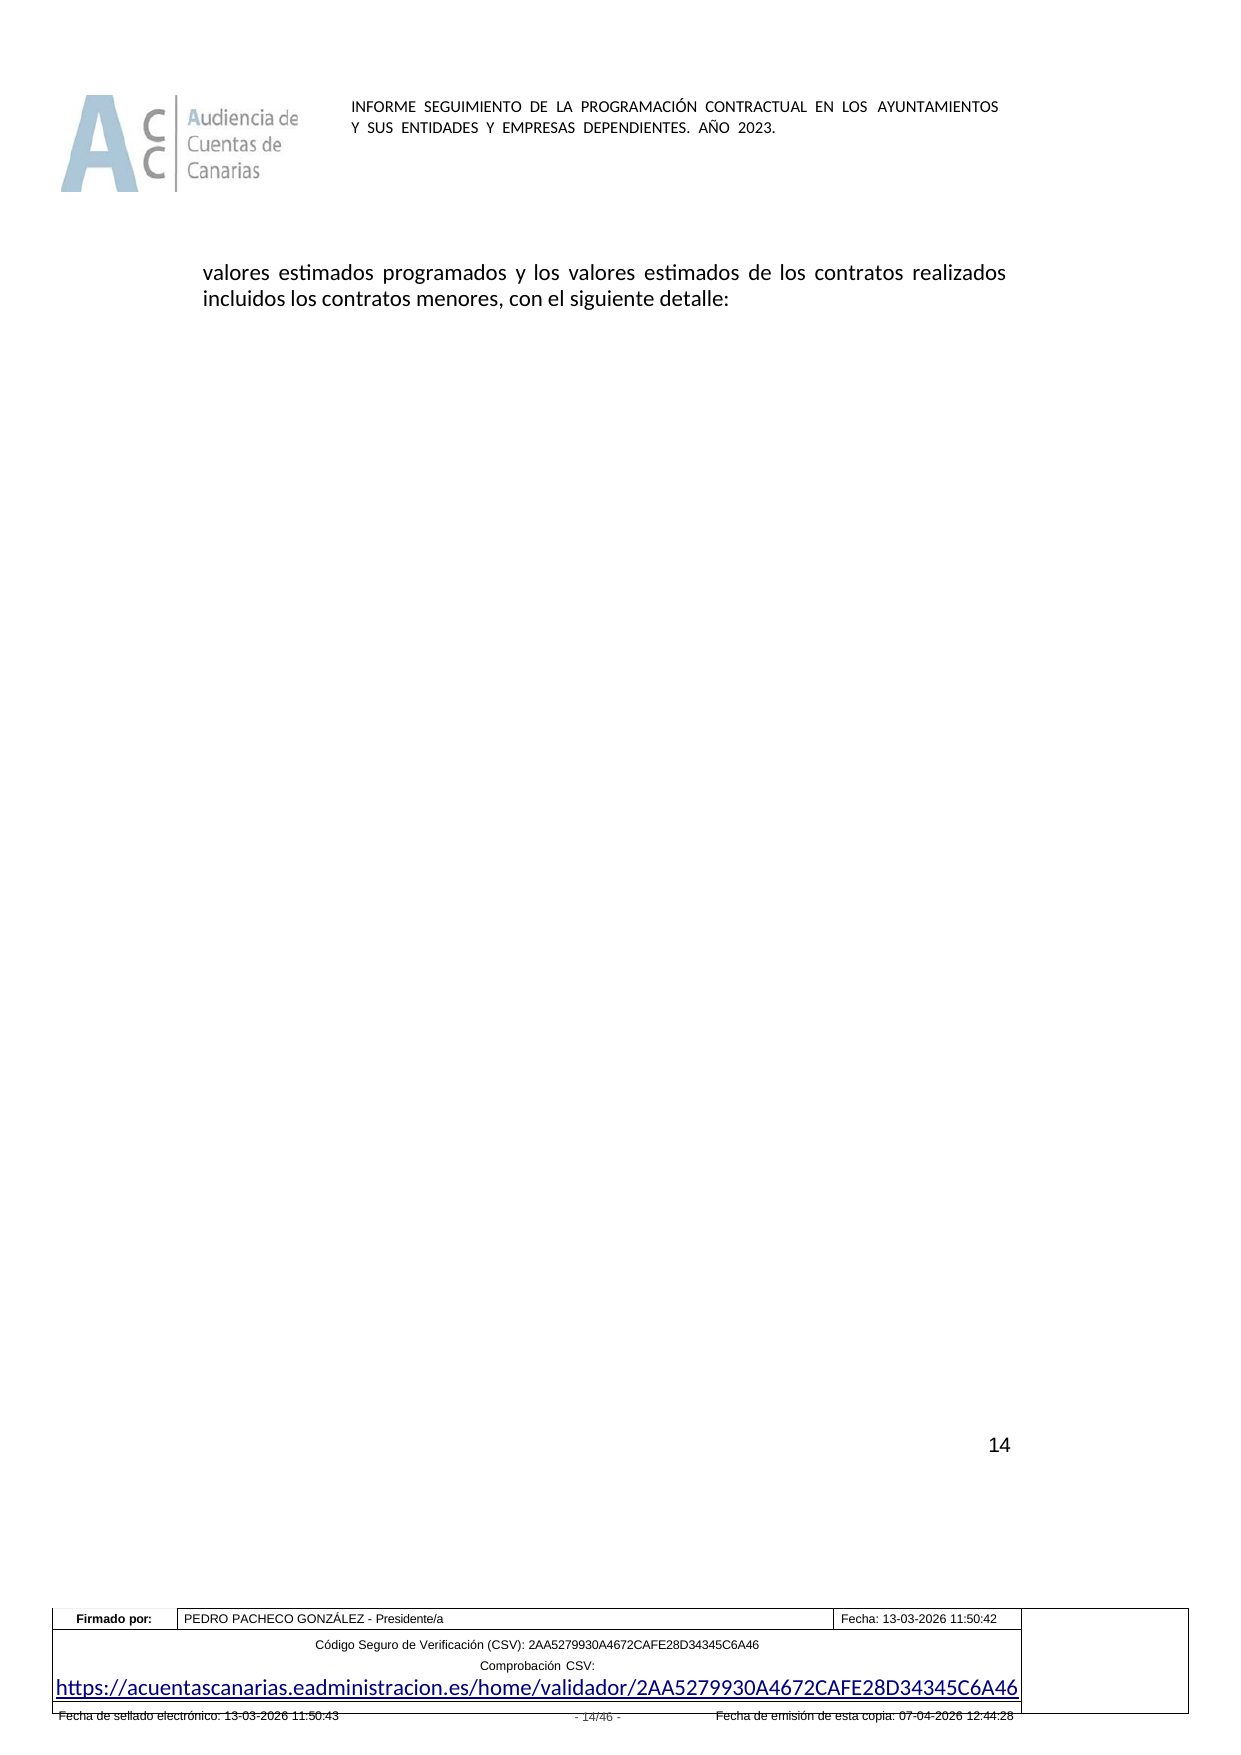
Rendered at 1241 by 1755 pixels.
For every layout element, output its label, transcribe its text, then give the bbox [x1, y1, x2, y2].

text valores estimados programados y los valores estimados de los contratos realizados incluidos los contratos menores, con el siguiente detalle: [203, 258, 1011, 312]
